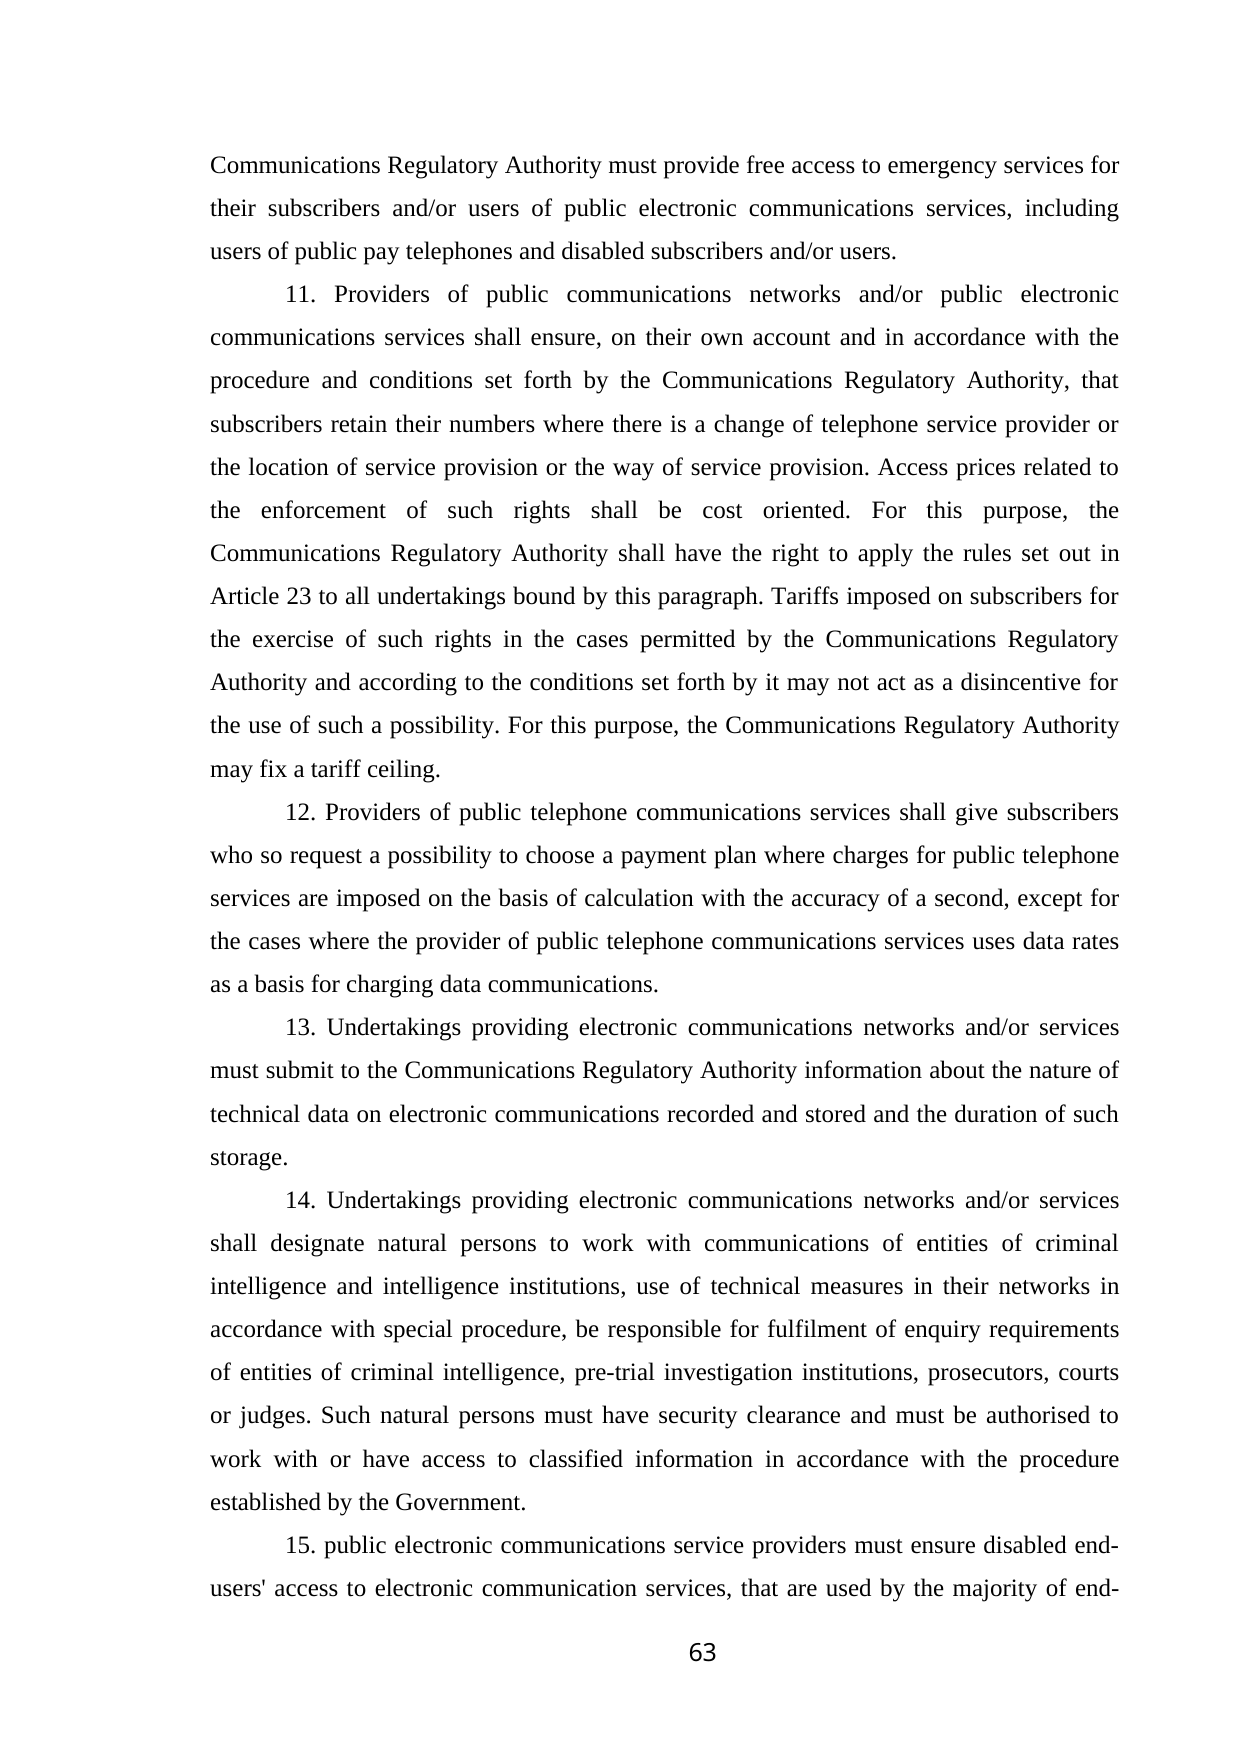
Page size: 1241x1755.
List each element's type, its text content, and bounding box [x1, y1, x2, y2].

text 12. Providers of public telephone communications services shall give subscribers who so request a possibility to choose a payment plan where charges for public telephone services are imposed on the basis of calculation with the accuracy of a second, except for the cases where the provider of public telephone communications services uses data rates as a basis for charging data communications. [210, 797, 1120, 998]
text 11. Providers of public communications networks and/or public electronic communications services shall ensure, on their own account and in accordance with the procedure and conditions set forth by the Communications Regulatory Authority, that subscribers retain their numbers where there is a change of telephone service provider or the location of service provision or the way of service provision. Access prices related to the enforcement of such rights shall be cost oriented. For this purpose, the Communications Regulatory Authority shall have the right to apply the rules set out in Article 23 to all undertakings bound by this paragraph. Tariffs imposed on subscribers for the exercise of such rights in the cases permitted by the Communications Regulatory Authority and according to the conditions set forth by it may not act as a disincentive for the use of such a possibility. For this purpose, the Communications Regulatory Authority may fix a tariff ceiling. [210, 279, 1120, 782]
text 13. Undertakings providing electronic communications networks and/or services must submit to the Communications Regulatory Authority information about the nature of technical data on electronic communications recorded and stored and the duration of such storage. [210, 1012, 1120, 1171]
text 15. public electronic communications service providers must ensure disabled end-users' access to electronic communication services, that are used by the majority of end- [210, 1530, 1120, 1602]
text Communications Regulatory Authority must provide free access to emergency services for their subscribers and/or users of public electronic communications services, including users of public pay telephones and disabled subscribers and/or users. [210, 150, 1120, 265]
text 14. Undertakings providing electronic communications networks and/or services shall designate natural persons to work with communications of entities of criminal intelligence and intelligence institutions, use of technical measures in their networks in accordance with special procedure, be responsible for fulfilment of enquiry requirements of entities of criminal intelligence, pre-trial investigation institutions, prosecutors, courts or judges. Such natural persons must have security clearance and must be authorised to work with or have access to classified information in accordance with the procedure established by the Government. [210, 1185, 1120, 1516]
